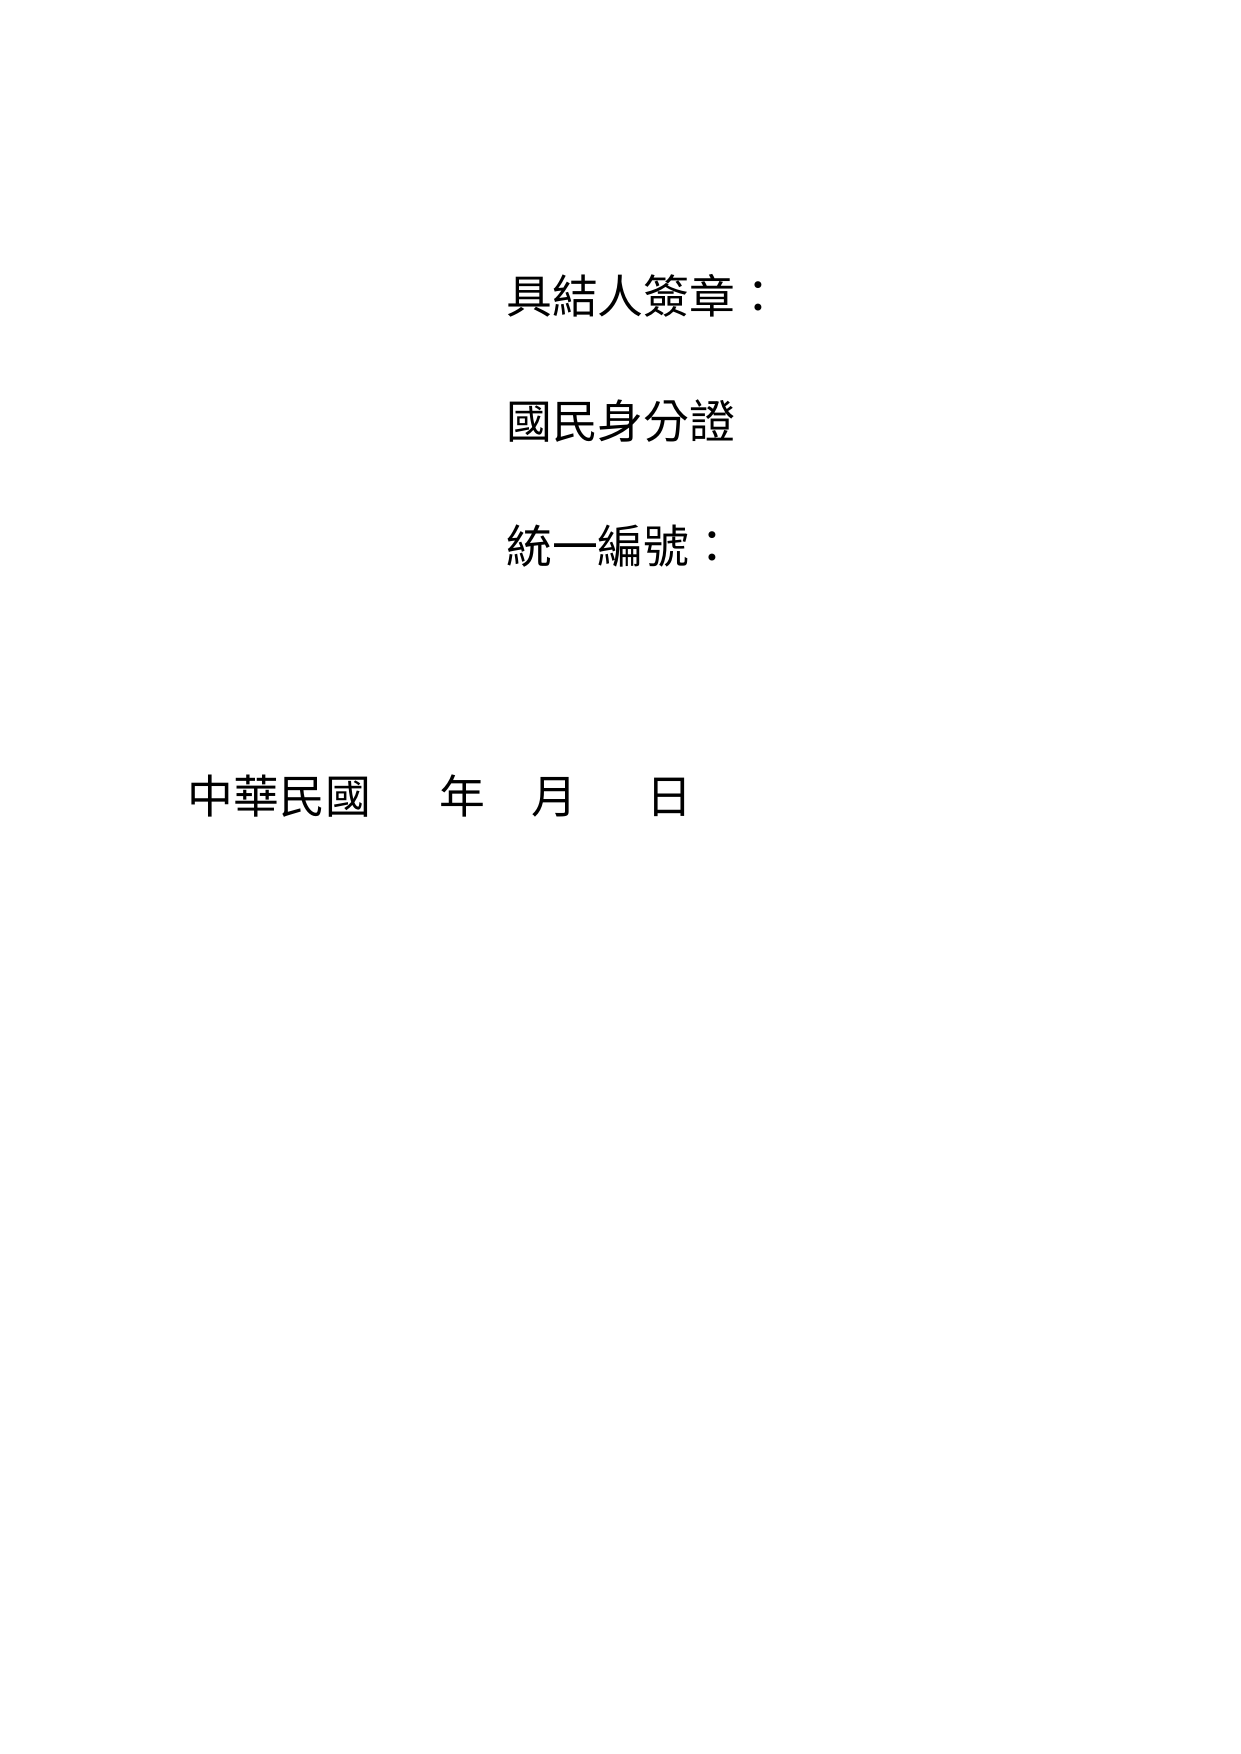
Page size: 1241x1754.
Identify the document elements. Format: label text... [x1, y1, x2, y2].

text 具結人簽章： [506, 221, 1053, 346]
text 中華民國 年 月 日 [187, 721, 1053, 846]
text 國民身分證 [506, 346, 1053, 471]
text 統一編號： [506, 471, 1053, 596]
